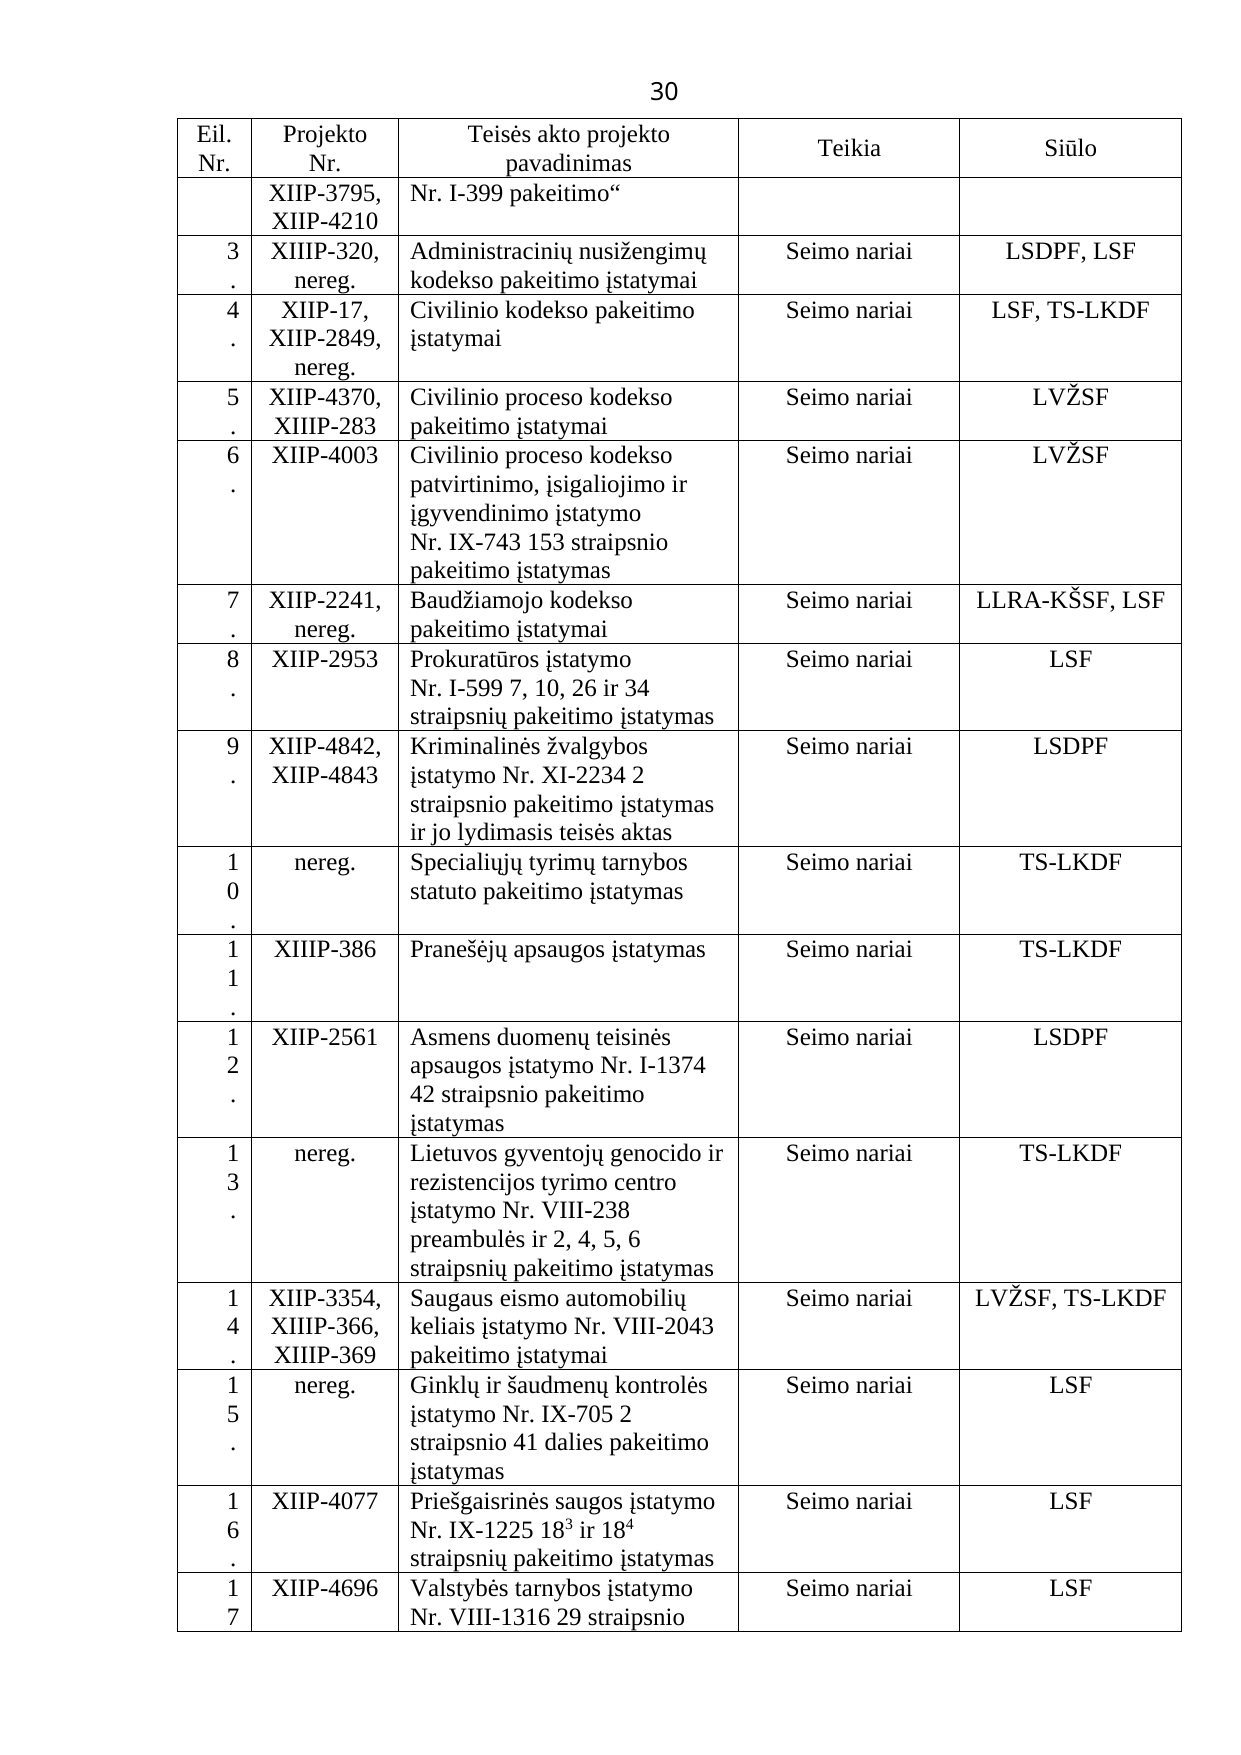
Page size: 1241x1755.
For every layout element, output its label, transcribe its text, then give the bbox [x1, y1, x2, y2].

table_cell [739, 178, 959, 235]
table_cell Priešgaisrinės saugos įstatymo Nr. IX-1225 183 ir 184 straipsnių pakeitimo įstatymas [399, 1486, 738, 1572]
table_cell LVŽSF, TS-LKDF [960, 1283, 1181, 1369]
table_cell [178, 644, 251, 730]
table_cell Saugaus eismo automobilių keliais įstatymo Nr. VIII-2043 pakeitimo įstatymai [399, 1283, 738, 1369]
table_cell Seimo nariai [739, 1283, 959, 1369]
table_cell LSF, TS-LKDF [960, 295, 1181, 381]
table_cell TS-LKDF [960, 1138, 1181, 1282]
table_cell XIIP-2953 [252, 644, 398, 730]
table_cell XIIP-4696 [252, 1573, 398, 1631]
table_cell Baudžiamojo kodekso pakeitimo įstatymai [399, 585, 738, 643]
table_cell [178, 731, 251, 846]
table_header Projekto Nr. [252, 119, 398, 177]
table_cell [178, 382, 251, 439]
table_cell XIIP-2561 [252, 1022, 398, 1137]
table_cell Seimo nariai [739, 1022, 959, 1137]
table_cell [178, 441, 251, 584]
table_cell Valstybės tarnybos įstatymo Nr. VIII-1316 29 straipsnio [399, 1573, 738, 1631]
table_cell [960, 178, 1181, 235]
table_cell XIIP-4077 [252, 1486, 398, 1572]
table_cell Seimo nariai [739, 1573, 959, 1631]
table_cell Administracinių nusižengimų kodekso pakeitimo įstatymai [399, 236, 738, 294]
table_cell XIIP-4370, XIIIP-283 [252, 382, 398, 439]
table_cell LSF [960, 1486, 1181, 1572]
table_cell Seimo nariai [739, 382, 959, 439]
table_cell XIIP-3354, XIIIP-366, XIIIP-369 [252, 1283, 398, 1369]
table_cell Seimo nariai [739, 731, 959, 846]
table_cell Ginklų ir šaudmenų kontrolės įstatymo Nr. IX-705 2 straipsnio 41 dalies pakeitimo įstatymas [399, 1370, 738, 1485]
table_cell nereg. [252, 1370, 398, 1485]
table_cell Pranešėjų apsaugos įstatymas [399, 935, 738, 1021]
table_cell nereg. [252, 1138, 398, 1282]
table_cell LVŽSF [960, 382, 1181, 439]
table_cell [178, 1283, 251, 1369]
table_header Eil. Nr. [178, 119, 251, 177]
table_cell Specialiųjų tyrimų tarnybos statuto pakeitimo įstatymas [399, 847, 738, 933]
table_cell Seimo nariai [739, 295, 959, 381]
table_cell LVŽSF [960, 441, 1181, 584]
table_cell LSF [960, 644, 1181, 730]
table_cell Civilinio proceso kodekso patvirtinimo, įsigaliojimo ir įgyvendinimo įstatymo Nr. IX-743 153 straipsnio pakeitimo įstatymas [399, 441, 738, 584]
table_cell [178, 1486, 251, 1572]
table_cell nereg. [252, 847, 398, 933]
table_cell Seimo nariai [739, 585, 959, 643]
table_cell Nr. I-399 pakeitimo“ [399, 178, 738, 235]
table_cell Kriminalinės žvalgybos įstatymo Nr. XI-2234 2 straipsnio pakeitimo įstatymas ir jo lydimasis teisės aktas [399, 731, 738, 846]
table_cell Seimo nariai [739, 935, 959, 1021]
table_cell Lietuvos gyventojų genocido ir rezistencijos tyrimo centro įstatymo Nr. VIII-238 preambulės ir 2, 4, 5, 6 straipsnių pakeitimo įstatymas [399, 1138, 738, 1282]
table_cell XIIP-2241, nereg. [252, 585, 398, 643]
table_cell [178, 935, 251, 1021]
table_cell LSDPF [960, 731, 1181, 846]
table_cell XIIIP-386 [252, 935, 398, 1021]
table_cell Seimo nariai [739, 236, 959, 294]
table_cell [178, 1022, 251, 1137]
table_cell Civilinio proceso kodekso pakeitimo įstatymai [399, 382, 738, 439]
table_cell XIIIP-320, nereg. [252, 236, 398, 294]
table_header Teikia [739, 119, 959, 177]
table_cell Prokuratūros įstatymo Nr. I-599 7, 10, 26 ir 34 straipsnių pakeitimo įstatymas [399, 644, 738, 730]
table_cell Asmens duomenų teisinės apsaugos įstatymo Nr. I-1374 42 straipsnio pakeitimo įstatymas [399, 1022, 738, 1137]
table_cell LSDPF, LSF [960, 236, 1181, 294]
table_cell TS-LKDF [960, 935, 1181, 1021]
table_cell [178, 847, 251, 933]
table_cell Seimo nariai [739, 847, 959, 933]
table_cell Seimo nariai [739, 1486, 959, 1572]
table_cell [178, 585, 251, 643]
table_cell Seimo nariai [739, 644, 959, 730]
table_cell [178, 1370, 251, 1485]
table_cell XIIP-3795, XIIP-4210 [252, 178, 398, 235]
table_header Teisės akto projekto pavadinimas [399, 119, 738, 177]
table_header Siūlo [960, 119, 1181, 177]
table_cell LSDPF [960, 1022, 1181, 1137]
table_cell LLRA-KŠSF, LSF [960, 585, 1181, 643]
table_cell Seimo nariai [739, 1370, 959, 1485]
table_cell [178, 178, 251, 235]
table_cell Seimo nariai [739, 441, 959, 584]
table_cell Seimo nariai [739, 1138, 959, 1282]
table_cell XIIP-4003 [252, 441, 398, 584]
table_cell TS-LKDF [960, 847, 1181, 933]
table_cell XIIP-17, XIIP-2849, nereg. [252, 295, 398, 381]
table_cell XIIP-4842, XIIP-4843 [252, 731, 398, 846]
table_cell [178, 1573, 251, 1631]
table_cell LSF [960, 1573, 1181, 1631]
table_cell [178, 236, 251, 294]
table_cell [178, 1138, 251, 1282]
table_cell Civilinio kodekso pakeitimo įstatymai [399, 295, 738, 381]
table_cell LSF [960, 1370, 1181, 1485]
table_cell [178, 295, 251, 381]
